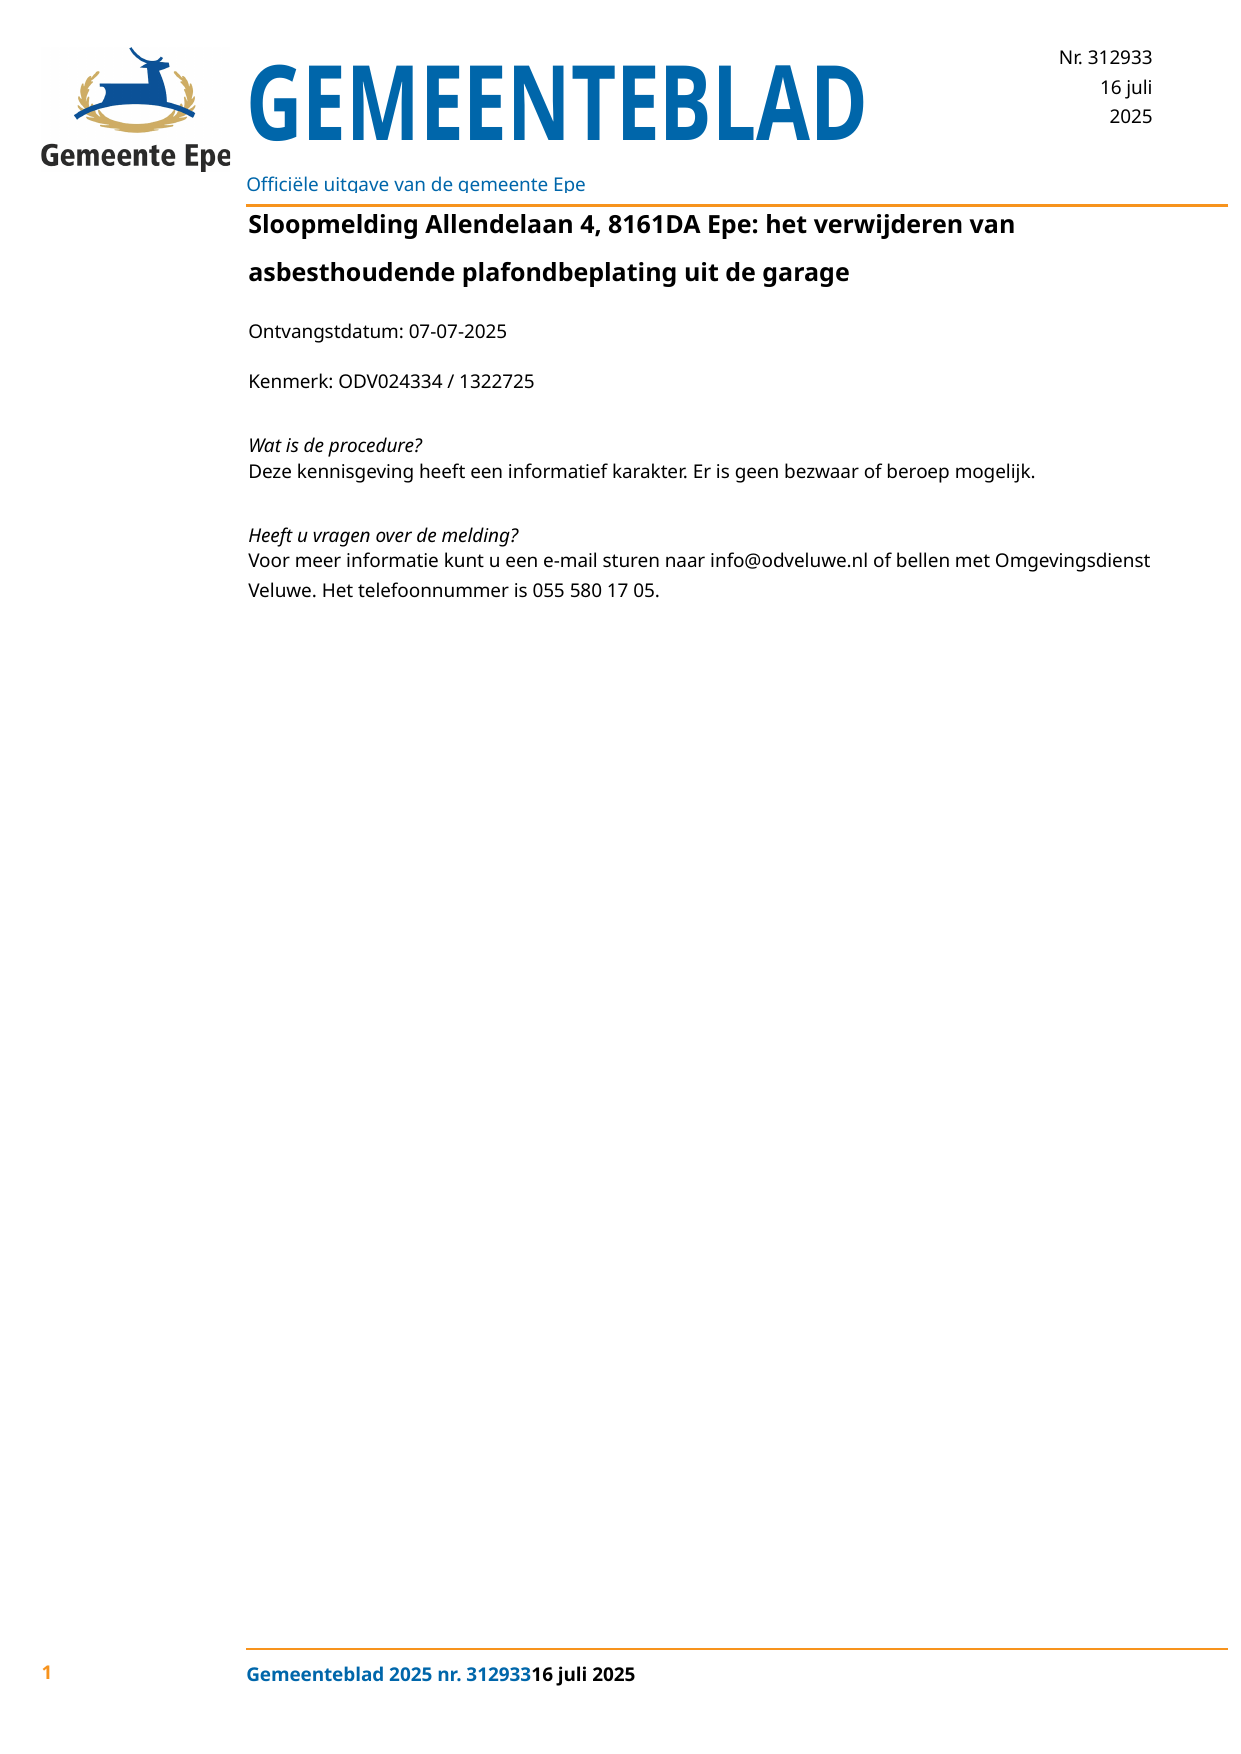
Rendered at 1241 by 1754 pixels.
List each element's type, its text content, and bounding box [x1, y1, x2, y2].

text Kenmerk: ODV024334 / 1322725 [248, 368, 1152, 394]
text Sloopmelding Allendelaan 4, 8161DA Epe: het verwijderen van asbesthoudende plafondbeplating uit de garage [248, 207, 1152, 288]
text Voor meer informatie kunt u een e-mail sturen naar info@odveluwe.nl of bellen met Omgevingsdienst Veluwe. Het telefoonnummer is 055 580 17 05. [248, 548, 1152, 603]
text Ontvangstdatum: 07-07-2025 [248, 318, 1152, 344]
picture [41, 47, 231, 172]
text Wat is de procedure? [248, 432, 1152, 458]
text Heeft u vragen over de melding? [248, 522, 1152, 548]
text Deze kennisgeving heeft een informatief karakter. Er is geen bezwaar of beroep mogelijk. [248, 458, 1152, 484]
